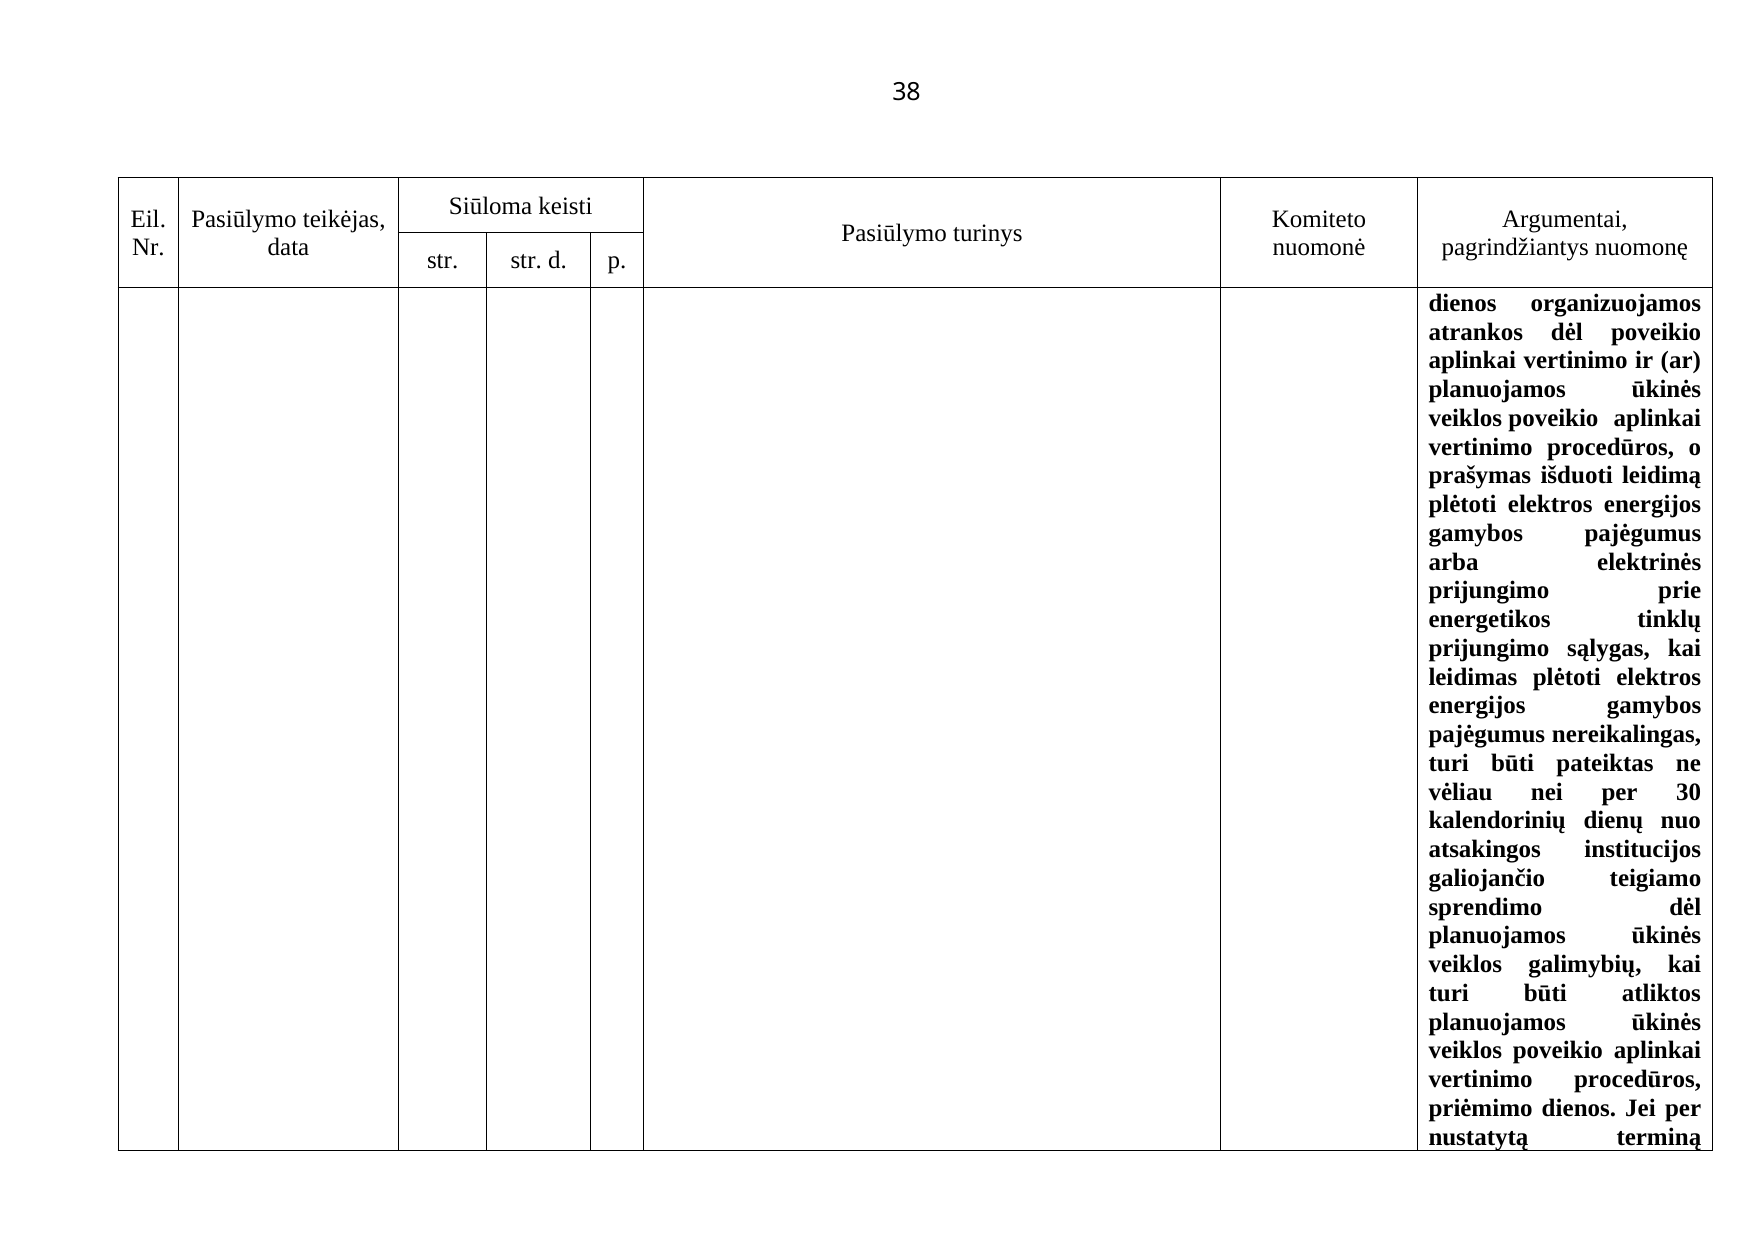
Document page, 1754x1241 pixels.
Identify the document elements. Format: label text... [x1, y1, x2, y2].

table_header Pasiūlymo teikėjas, data [179, 178, 398, 287]
table_cell [179, 288, 398, 1150]
table_cell [399, 288, 486, 1150]
table_header Eil. Nr. [119, 178, 178, 287]
table_cell [487, 288, 590, 1150]
table_cell [1221, 288, 1417, 1150]
table_header Siūloma keisti [399, 178, 643, 232]
table_cell [119, 288, 178, 1150]
table_cell [644, 288, 1220, 1150]
table_header Komiteto nuomonė [1221, 178, 1417, 287]
table_cell p. [591, 233, 643, 287]
table_header Argumentai, pagrindžiantys nuomonę [1418, 178, 1712, 287]
table_cell dienos organizuojamos atrankos dėl poveikio aplinkai vertinimo ir (ar) planuojamos ūkinės veiklos poveikio aplinkai vertinimo procedūros, o prašymas išduoti leidimą plėtoti elektros energijos gamybos pajėgumus arba elektrinės prijungimo prie energetikos tinklų prijungimo sąlygas, kai leidimas plėtoti elektros energijos gamybos pajėgumus nereikalingas, turi būti pateiktas ne vėliau nei per 30 kalendorinių dienų nuo atsakingos institucijos galiojančio teigiamo sprendimo dėl planuojamos ūkinės veiklos galimybių, kai turi būti atliktos planuojamos ūkinės veiklos poveikio aplinkai vertinimo procedūros, priėmimo dienos. Jei per nustatytą terminą [1418, 288, 1712, 1150]
table_cell [591, 288, 643, 1150]
table_cell str. [399, 233, 486, 287]
table_header Pasiūlymo turinys [644, 178, 1220, 287]
table_cell str. d. [487, 233, 590, 287]
